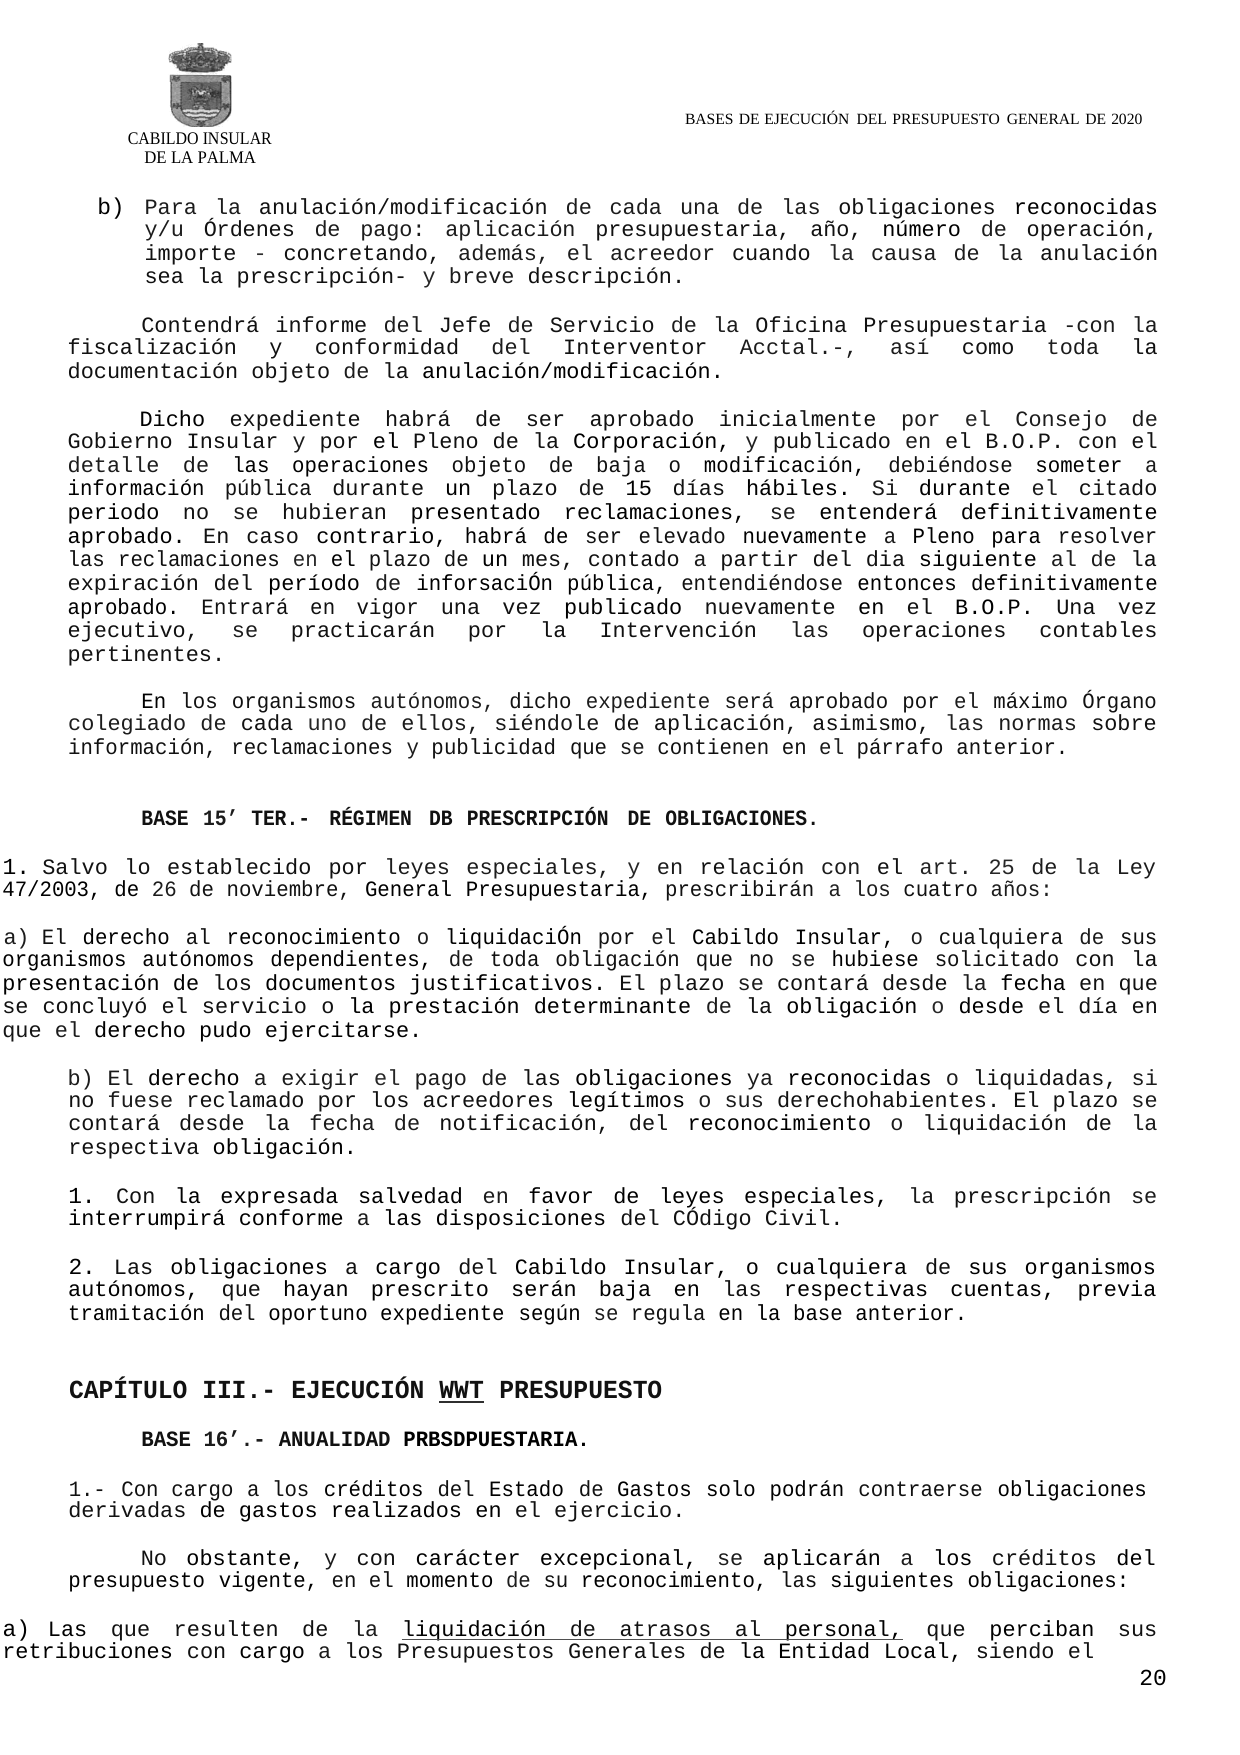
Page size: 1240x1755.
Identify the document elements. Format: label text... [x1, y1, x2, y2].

list Las que resulten de la liquidación de atrasos al personal, que perciban sus retribuciones con cargo a los Presupuestos Generales de la Entidad Local, siendo el [2, 1617, 1157, 1665]
text Dicho expediente habrá de ser aprobado inicialmente por el Consejo de Gobierno Insular y por el Pleno de la Corporación, y publicado en el B.O.P. con el detalle de las operaciones objeto de baja o modificación, debiéndose someter a información pública durante un plazo de 15 días hábiles. Si durante el citado periodo no se hubieran presentado reclamaciones, se entenderá definitivamente aprobado. En caso contrario, habrá de ser elevado nuevamente a Pleno para resolver las reclamaciones en el plazo de un mes, contado a partir del dia siguiente al de la expiración del período de inforsaciÓn pública, entendiéndose entonces definitivamente aprobado. Entrará en vigor una vez publicado nuevamente en el B.O.P. Una vez ejecutivo, se practicarán por la Intervención las operaciones contables pertinentes. [67, 408, 1158, 668]
text 1.- Con cargo a los créditos del Estado de Gastos solo podrán contraerse obligaciones derivadas de gastos realizados en el ejercicio. [68, 1478, 1237, 1523]
text En los organismos autónomos, dicho expediente será aprobado por el máximo Órgano colegiado de cada uno de ellos, siéndole de aplicación, asimismo, las normas sobre información, reclamaciones y publicidad que se contienen en el párrafo anterior. [68, 690, 1157, 761]
subtitle BASE 16’.- ANUALIDAD PRBSDPUESTARIA. [3, 1429, 728, 1453]
subtitle BASE 15’ TER.- RÉGIMEN DB PRESCRIPCIÓN DE OBLIGACIONES. [141, 807, 1237, 832]
list Para la anulación/modificación de cada una de las obligaciones reconocidas y/u Órdenes de pago: aplicación presupuestaria, año, número de operación, importe - concretando, además, el acreedor cuando la causa de la anulación sea la prescripción- y breve descripción. [97, 195, 1158, 290]
text No obstante, y con carácter excepcional, se aplicarán a los créditos del presupuesto vigente, en el momento de su reconocimiento, las siguientes obligaciones: [68, 1547, 1156, 1594]
picture [168, 43, 232, 127]
list El derecho al reconocimiento o liquidaciÓn por el Cabildo Insular, o cualquiera de sus organismos autónomos dependientes, de toda obligación que no se hubiese solicitado con la presentación de los documentos justificativos. El plazo se contará desde la fecha en que se concluyó el servicio o la prestación determinante de la obligación o desde el día en que el derecho pudo ejercitarse. [2, 926, 1158, 1044]
list Las obligaciones a cargo del Cabildo Insular, o cualquiera de sus organismos autónomos, que hayan prescrito serán baja en las respectivas cuentas, previa tramitación del oportuno expediente según se regula en la base anterior. [68, 1255, 1156, 1327]
text Contendrá informe del Jefe de Servicio de la Oficina Presupuestaria -con la fiscalización y conformidad del Interventor Acctal.-, así como toda la documentación objeto de la anulación/modificación. [67, 314, 1158, 385]
list El derecho a exigir el pago de las obligaciones ya reconocidas o liquidadas, si no fuese reclamado por los acreedores legítimos o sus derechohabientes. El plazo se contará desde la fecha de notificación, del reconocimiento o liquidación de la respectiva obligación. [67, 1066, 1157, 1161]
list Salvo lo establecido por leyes especiales, y en relación con el art. 25 de la Ley 47/2003, de 26 de noviembre, General Presupuestaria, prescribirán a los cuatro años: [2, 854, 1157, 903]
list Con la expresada salvedad en favor de leyes especiales, la prescripción se interrumpirá conforme a las disposiciones del CÓdigo Civil. [68, 1183, 1157, 1232]
subtitle CAPÍTULO III.- EJECUCIÓN WWT PRESUPUESTO [3, 1377, 728, 1406]
